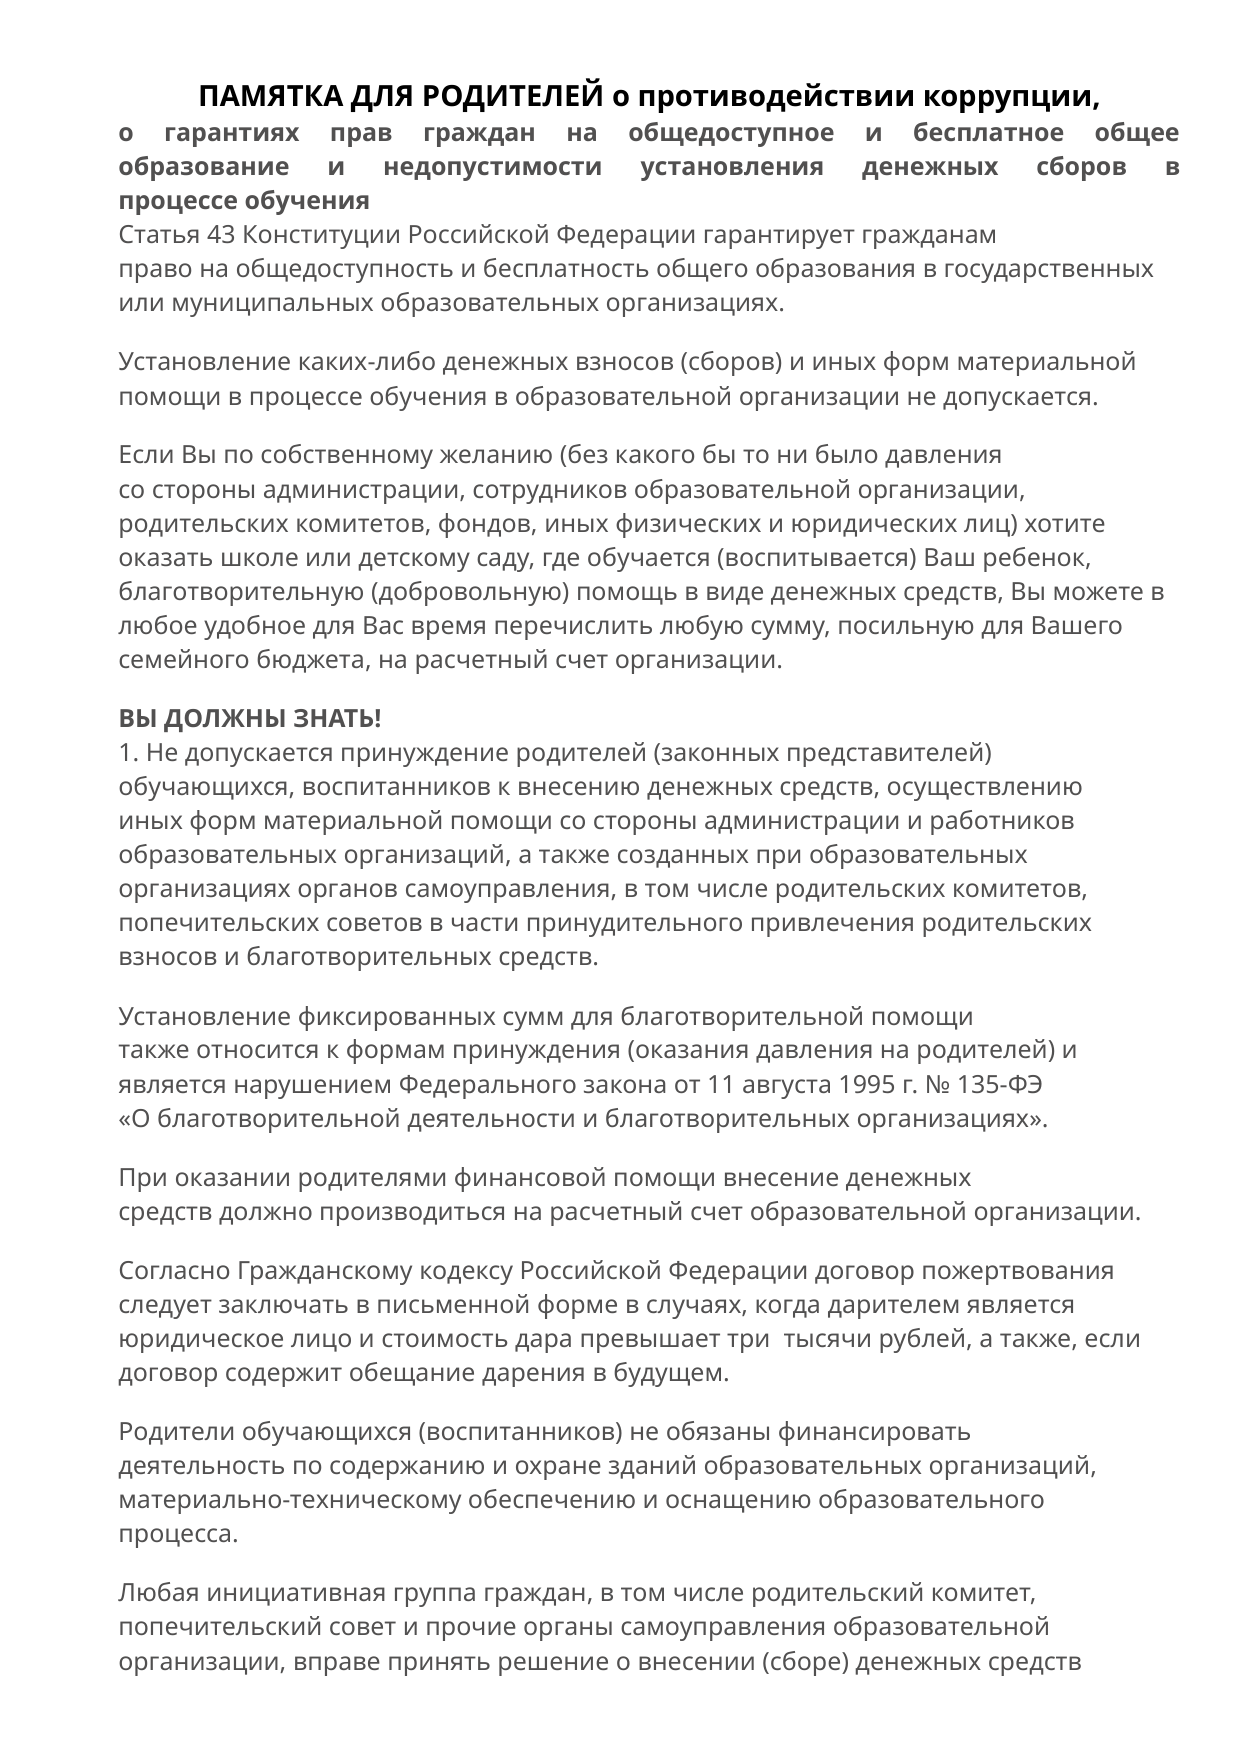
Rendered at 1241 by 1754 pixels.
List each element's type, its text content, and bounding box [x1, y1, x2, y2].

text При оказании родителями финансовой помощи внесение денежных средств должно производиться на расчетный счет образовательной организации. [118, 1159, 1181, 1227]
text Любая инициативная группа граждан, в том числе родительский комитет, попечительский совет и прочие органы самоуправления образовательной организации, вправе принять решение о внесении (сборе) денежных средств [118, 1575, 1181, 1677]
text ВЫ ДОЛЖНЫ ЗНАТЬ! [118, 701, 1181, 735]
text Установление каких-либо денежных взносов (сборов) и иных форм материальной помощи в процессе обучения в образовательной организации не допускается. [118, 344, 1181, 412]
text Статья 43 Конституции Российской Федерации гарантирует гражданам право на общедоступность и бесплатность общего образования в государственных или муниципальных образовательных организациях. [118, 217, 1181, 319]
text Установление фиксированных сумм для благотворительной помощи также относится к формам принуждения (оказания давления на родителей) и является нарушением Федерального закона от 11 августа 1995 г. № 135-ФЭ «О благотворительной деятельности и благотворительных организациях». [118, 998, 1181, 1134]
text Если Вы по собственному желанию (без какого бы то ни было давления со стороны администрации, сотрудников образовательной организации, родительских комитетов, фондов, иных физических и юридических лиц) хотите оказать школе или детскому саду, где обучается (воспитывается) Ваш ребенок, благотворительную (добровольную) помощь в виде денежных средств, Вы можете в любое удобное для Вас время перечислить любую сумму, посильную для Вашего семейного бюджета, на расчетный счет организации. [118, 437, 1181, 676]
text о гарантиях прав граждан на общедоступное и бесплатное общее образование и недопустимости установления денежных сборов в процессе обучения [118, 115, 1181, 217]
text Согласно Гражданскому кодексу Российской Федерации договор пожертвования следует заключать в письменной форме в случаях, когда дарителем является юридическое лицо и стоимость дара превышает три тысячи рублей, а также, если договор содержит обещание дарения в будущем. [118, 1252, 1181, 1389]
text 1. Не допускается принуждение родителей (законных представителей) обучающихся, воспитанников к внесению денежных средств, осуществлению иных форм материальной помощи со стороны администрации и работников образовательных организаций, а также созданных при образовательных организациях органов самоуправления, в том числе родительских комитетов, попечительских советов в части принудительного привлечения родительских взносов и благотворительных средств. [118, 735, 1181, 973]
subtitle ПАМЯТКА ДЛЯ РОДИТЕЛЕЙ о противодействии коррупции, [118, 75, 1181, 115]
text Родители обучающихся (воспитанников) не обязаны финансировать деятельность по содержанию и охране зданий образовательных организаций, материально-техническому обеспечению и оснащению образовательного процесса. [118, 1414, 1181, 1550]
